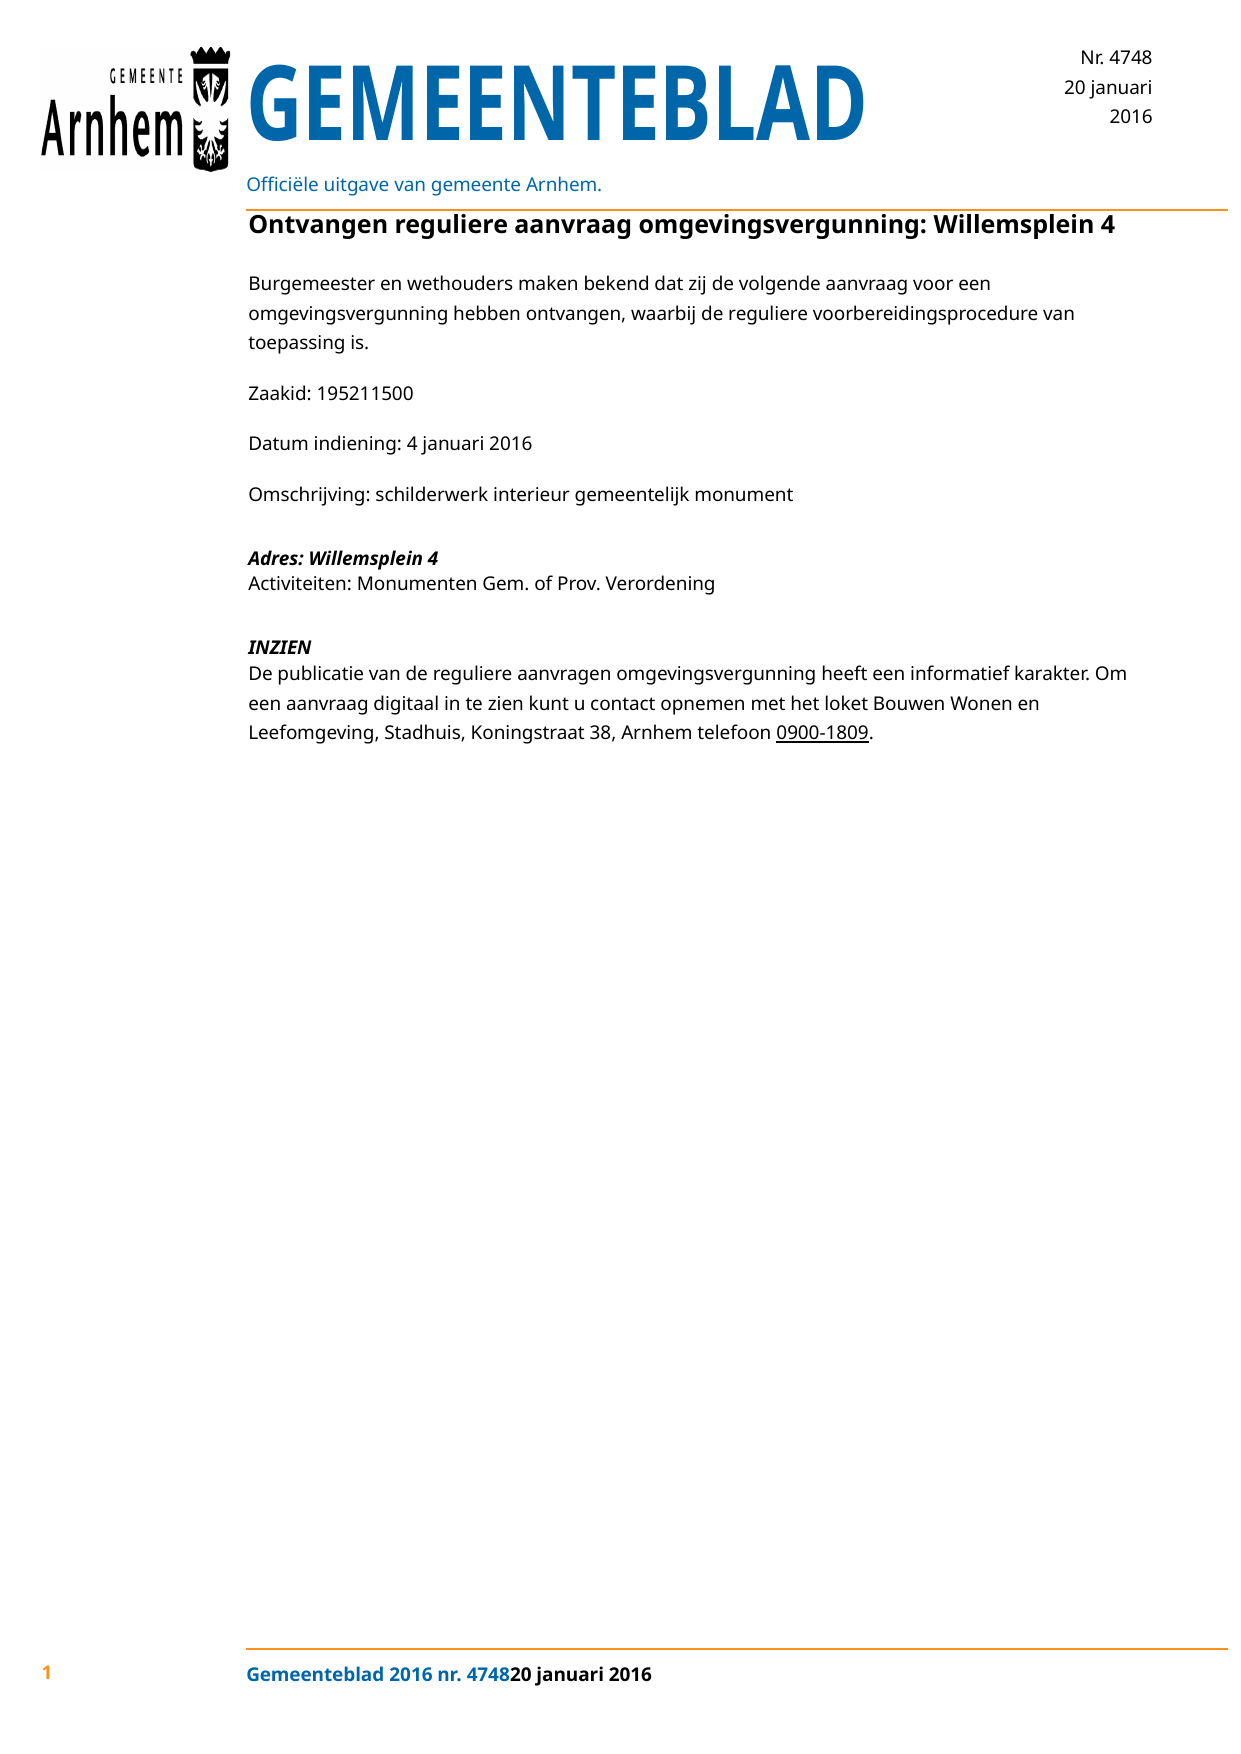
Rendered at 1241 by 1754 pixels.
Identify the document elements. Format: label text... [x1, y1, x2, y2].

text De publicatie van de reguliere aanvragen omgevingsvergunning heeft een informatief karakter. Om een aanvraag digitaal in te zien kunt u contact opnemen met het loket Bouwen Wonen en Leefomgeving, Stadhuis, Koningstraat 38, Arnhem telefoon 0900-1809. [248, 660, 1152, 745]
text Omschrijving: schilderwerk interieur gemeentelijk monument [248, 481, 1152, 506]
text Zaakid: 195211500 [248, 380, 1152, 406]
text Burgemeester en wethouders maken bekend dat zij de volgende aanvraag voor een omgevingsvergunning hebben ontvangen, waarbij de reguliere voorbereidingsprocedure van toepassing is. [248, 270, 1152, 355]
picture [41, 47, 231, 172]
text Datum indiening: 4 januari 2016 [248, 430, 1152, 456]
text INZIEN [248, 634, 1152, 660]
text Adres: Willemsplein 4 [248, 545, 1152, 570]
text Activiteiten: Monumenten Gem. of Prov. Verordening [248, 570, 1152, 596]
text Ontvangen reguliere aanvraag omgevingsvergunning: Willemsplein 4 [248, 211, 1152, 241]
